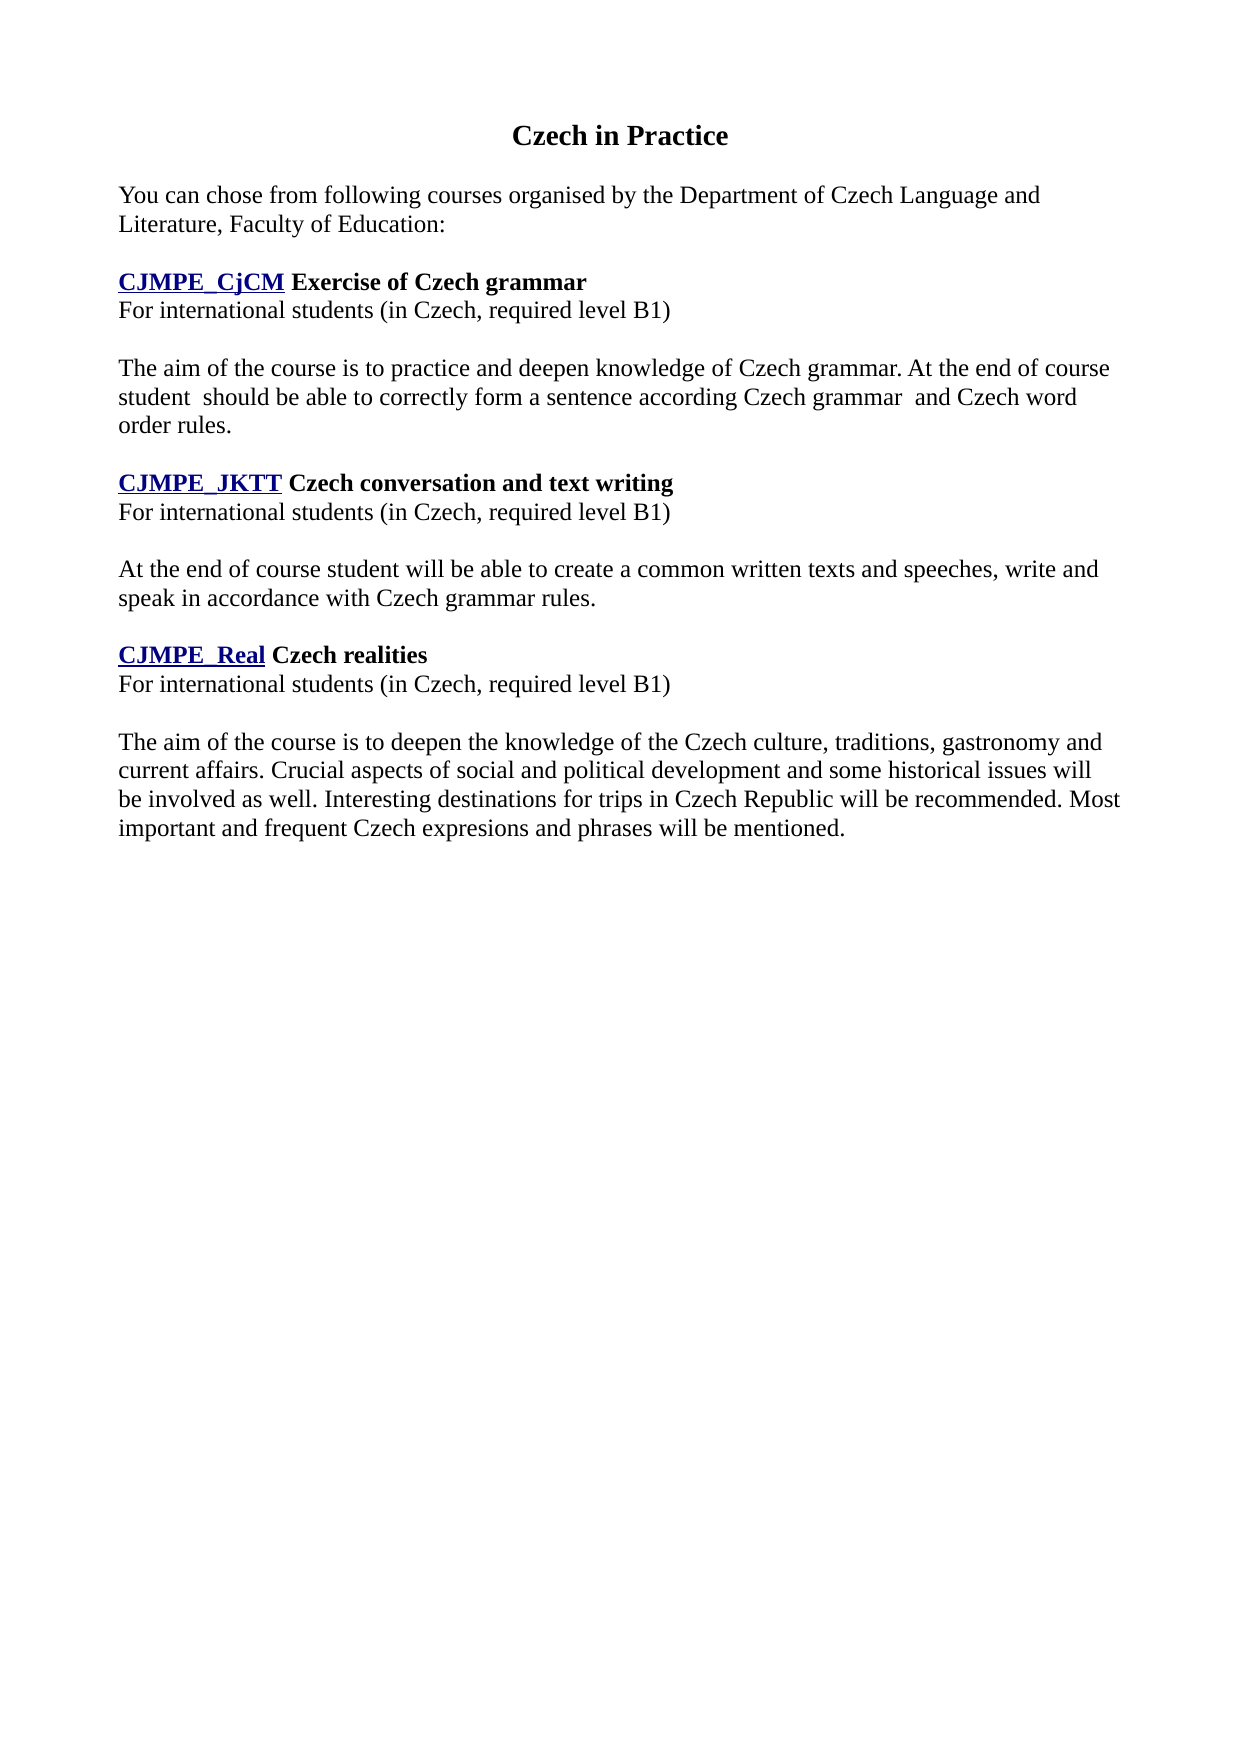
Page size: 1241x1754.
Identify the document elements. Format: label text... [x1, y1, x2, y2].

text For international students (in Czech, required level B1) [118, 295, 1122, 324]
text For international students (in Czech, required level B1) [118, 669, 1122, 698]
text Czech in Practice [118, 118, 1122, 152]
text The aim of the course is to deepen the knowledge of the Czech culture, traditions, gastronomy and current affairs. Crucial aspects of social and political development and some historical issues will be involved as well. Interesting destinations for trips in Czech Republic will be recommended. Most important and frequent Czech expresions and phrases will be mentioned. [118, 727, 1122, 842]
text CJMPE_JKTT Czech conversation and text writing [118, 468, 1122, 497]
text CJMPE_Real Czech realities [118, 640, 1122, 669]
text For international students (in Czech, required level B1) [118, 497, 1122, 525]
text The aim of the course is to practice and deepen knowledge of Czech grammar. At the end of course student should be able to correctly form a sentence according Czech grammar and Czech word order rules. [118, 353, 1122, 439]
text You can chose from following courses organised by the Department of Czech Language and Literature, Faculty of Education: [118, 180, 1122, 238]
text CJMPE_CjCM Exercise of Czech grammar [118, 267, 1122, 295]
text At the end of course student will be able to create a common written texts and speeches, write and speak in accordance with Czech grammar rules. [118, 554, 1122, 612]
